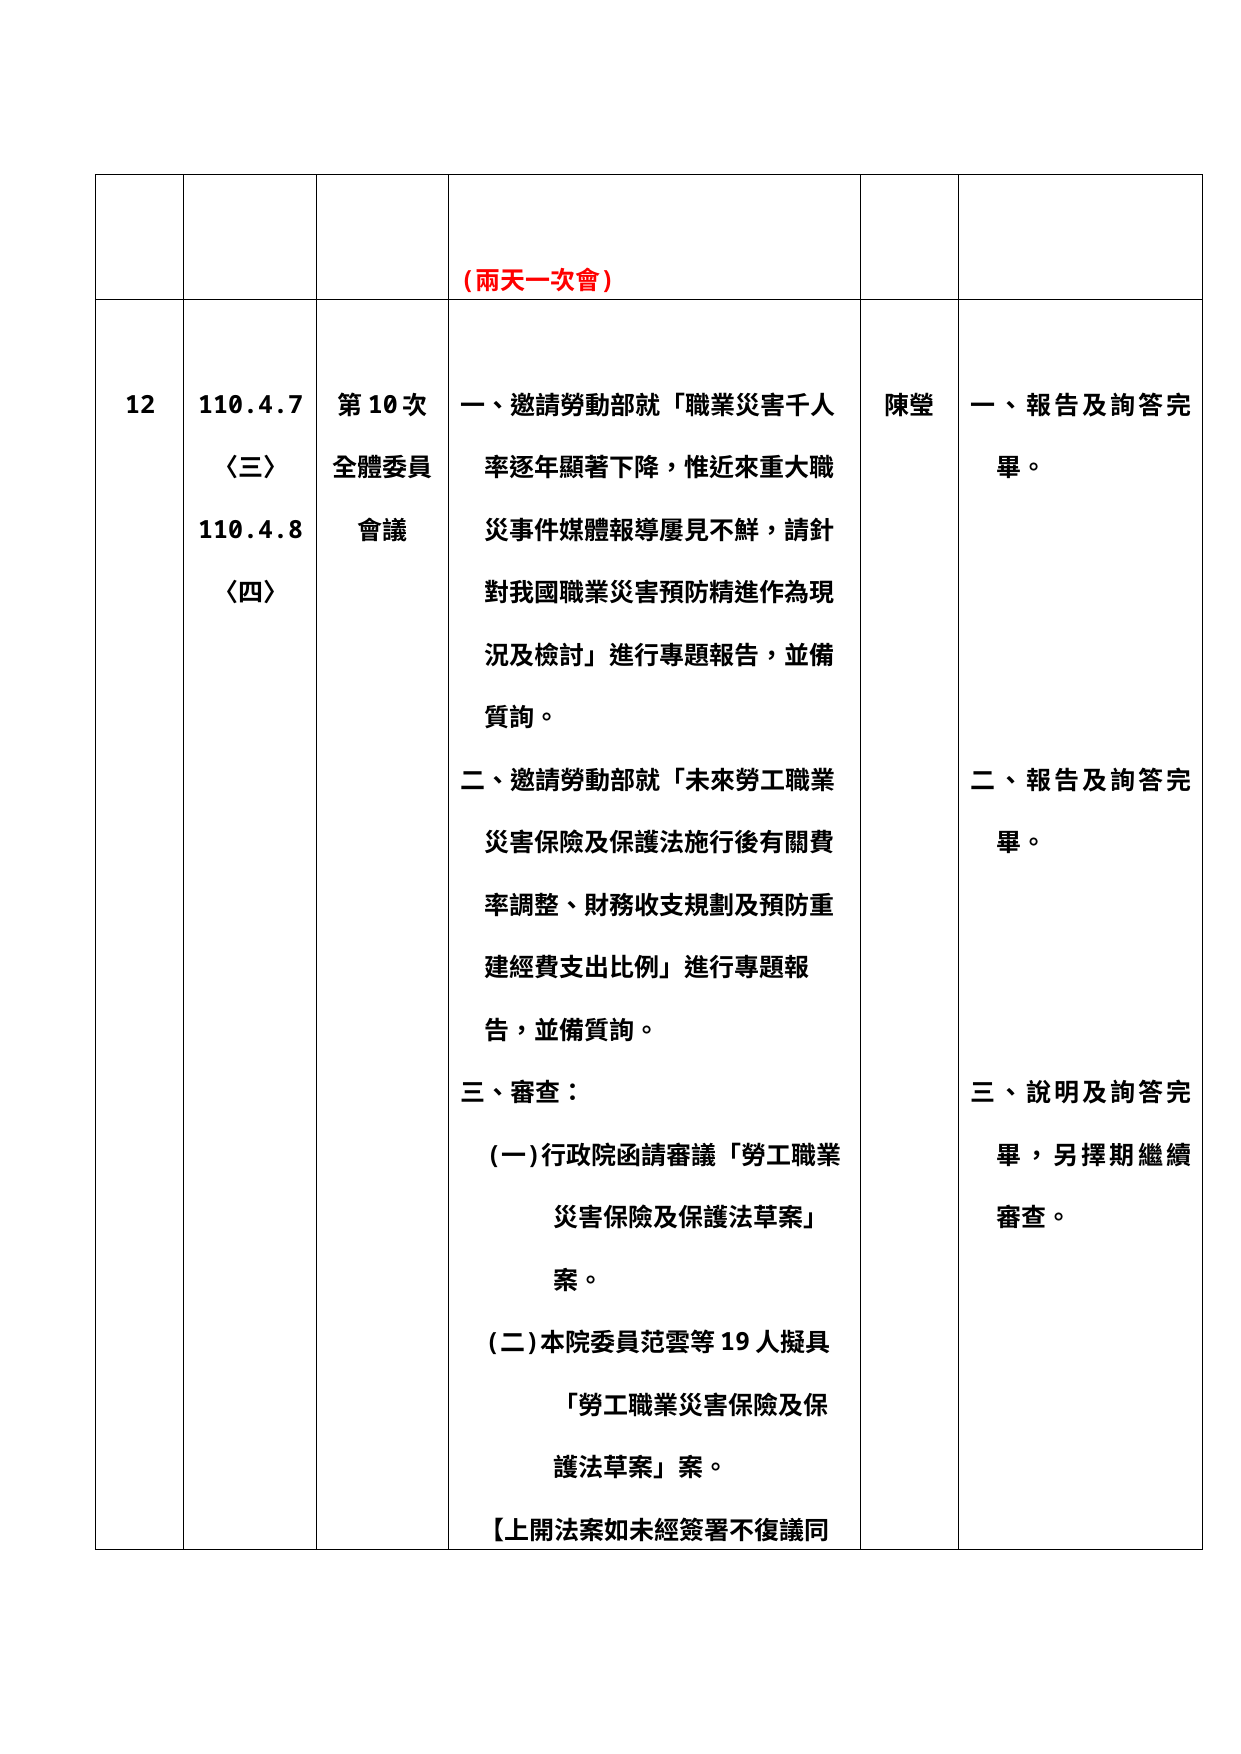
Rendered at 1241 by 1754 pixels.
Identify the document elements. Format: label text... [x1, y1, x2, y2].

table_cell [317, 175, 448, 299]
table_cell 一、邀請勞動部就「職業災害千人率逐年顯著下降，惟近來重大職災事件媒體報導屢見不鮮，請針對我國職業災害預防精進作為現況及檢討」進行專題報告，並備質詢。 二、邀請勞動部就「未來勞工職業災害保險及保護法施行後有關費率調整、財務收支規劃及預防重建經費支出比例」進行專題報告，並備質詢。 三、審查： (一)行政院函請審議「勞工職業災害保險及保護法草案」案。 (二)本院委員范雲等19人擬具「勞工職業災害保險及保護法草案」案。 【上開法案如未經簽署不復議同 [449, 300, 860, 1549]
table_cell [861, 175, 958, 299]
table_cell [96, 175, 183, 299]
table_cell 一、報告及詢答完畢。 二、報告及詢答完畢。 三、說明及詢答完畢，另擇期繼續審查。 [959, 300, 1202, 1549]
table_cell 陳瑩 [861, 300, 958, 1549]
table_cell [184, 175, 316, 299]
table_cell (兩天一次會) [449, 175, 860, 299]
table_cell 第10次全體委員會議 [317, 300, 448, 1549]
table_cell 12 [96, 300, 183, 1549]
table_cell 110.4.7 〈三〉 110.4.8 〈四〉 [184, 300, 316, 1549]
table_cell [959, 175, 1202, 299]
